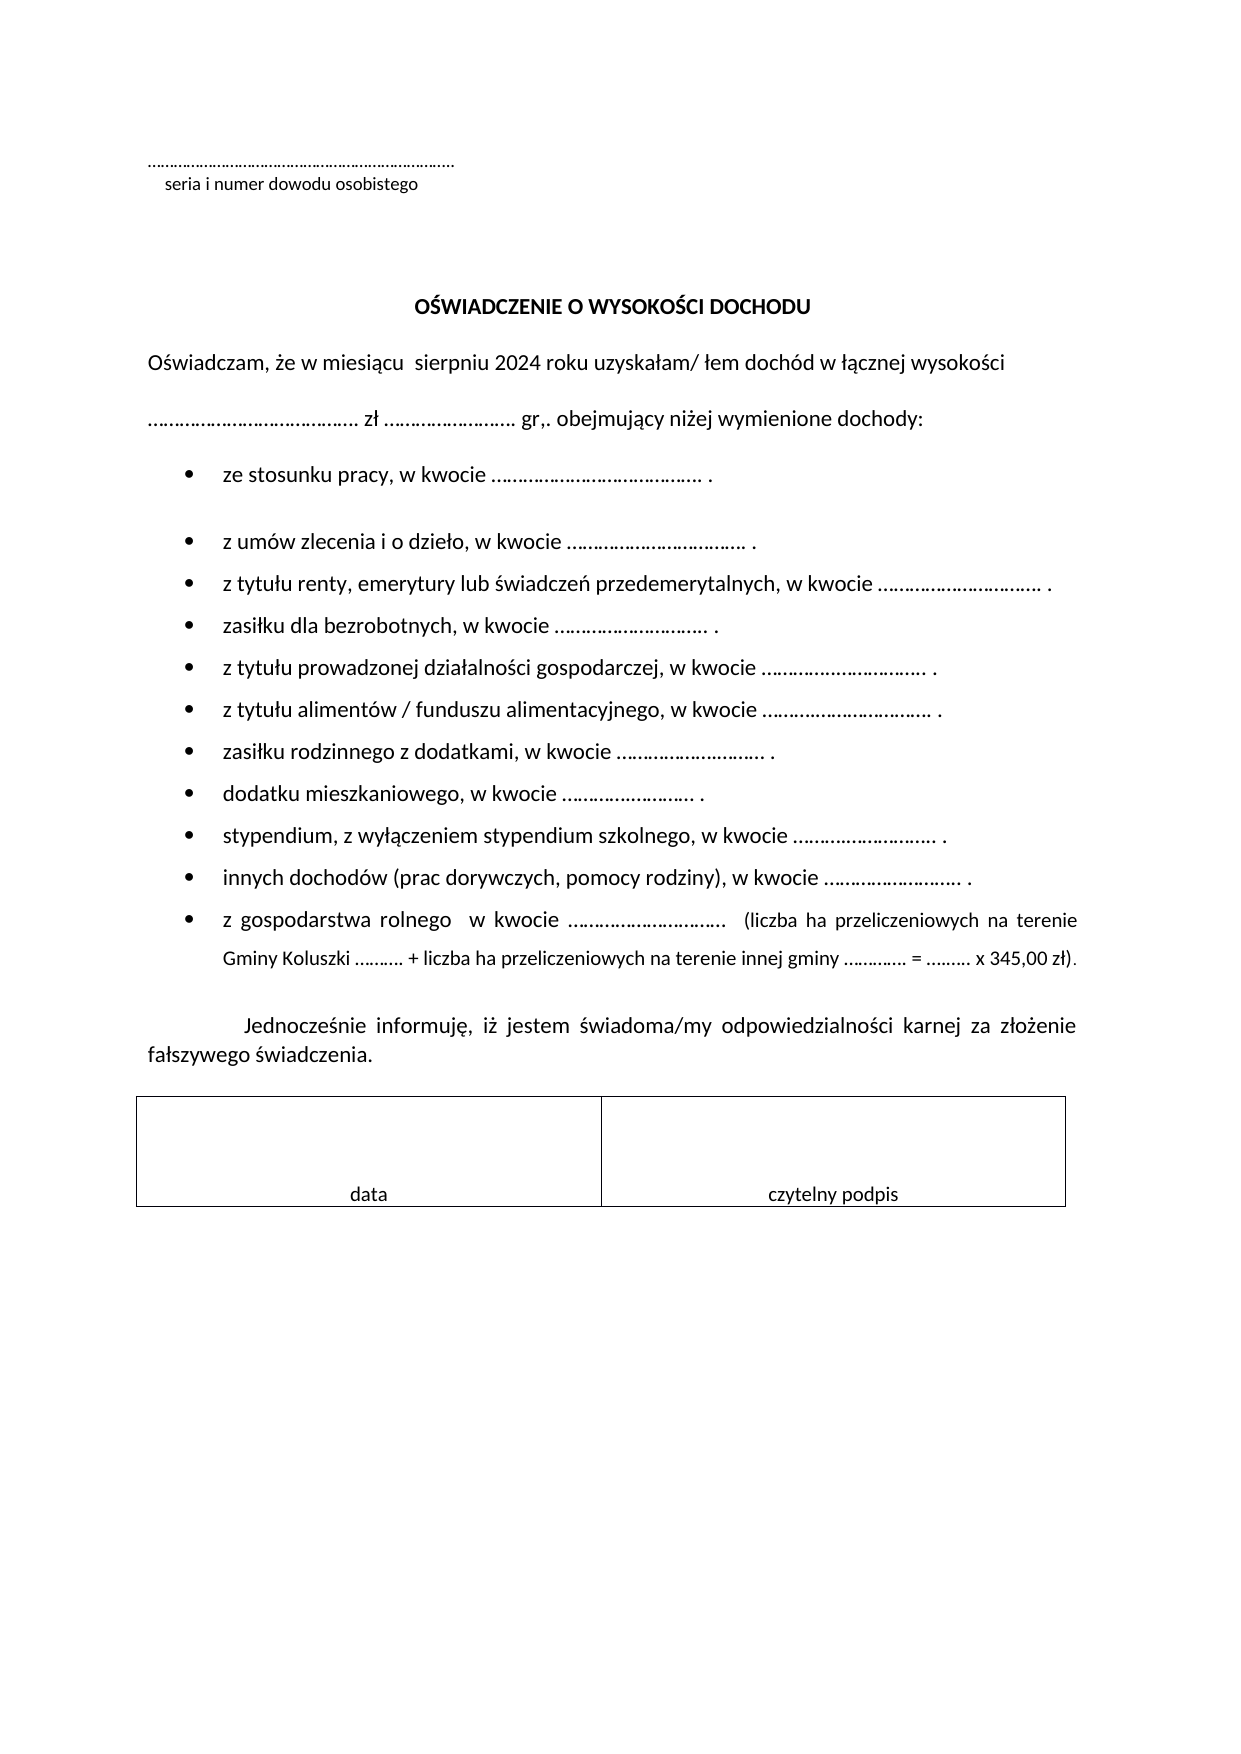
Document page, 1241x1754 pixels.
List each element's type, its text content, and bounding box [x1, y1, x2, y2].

list z umów zlecenia i o dzieło, w kwocie ……………………………. . [185, 527, 1078, 555]
list z tytułu prowadzonej działalności gospodarczej, w kwocie …………..…………….. . [185, 653, 1078, 681]
list z gospodarstwa rolnego w kwocie ………………………… (liczba ha przeliczeniowych na terenie Gminy Koluszki ………. + liczba ha przeliczeniowych na terenie innej gminy …………. = ….….. x 345,00 zł). [185, 905, 1078, 971]
list zasiłku dla bezrobotnych, w kwocie ……………………….. . [185, 611, 1078, 639]
list innych dochodów (prac dorywczych, pomocy rodziny), w kwocie …………………….. . [185, 863, 1078, 891]
text Jednocześnie informuję, iż jestem świadoma/my odpowiedzialności karnej za złożenie fałszywego świadczenia. [148, 1012, 1078, 1068]
list dodatku mieszkaniowego, w kwocie ………….………… . [185, 779, 1078, 807]
text …………………………………………………………….. [148, 149, 1078, 172]
list z tytułu renty, emerytury lub świadczeń przedemerytalnych, w kwocie …………………………. . [185, 569, 1078, 597]
list stypendium, z wyłączeniem stypendium szkolnego, w kwocie ……….…………….. . [185, 821, 1078, 849]
text …………………………………. zł ……………………. gr,. obejmujący niżej wymienione dochody: [148, 404, 1078, 432]
text Oświadczam, że w miesiącu sierpniu 2024 roku uzyskałam/ łem dochód w łącznej wysokości [148, 348, 1078, 376]
list z tytułu alimentów / funduszu alimentacyjnego, w kwocie ……….…………………. . [185, 695, 1078, 723]
table_header data [137, 1097, 601, 1206]
table_header czytelny podpis [602, 1097, 1065, 1206]
text OŚWIADCZENIE O WYSOKOŚCI DOCHODU [148, 292, 1078, 320]
text seria i numer dowodu osobistego [148, 172, 1078, 195]
list ze stosunku pracy, w kwocie …………………………………. . [185, 460, 1078, 488]
list zasiłku rodzinnego z dodatkami, w kwocie ……………….……… . [185, 737, 1078, 765]
